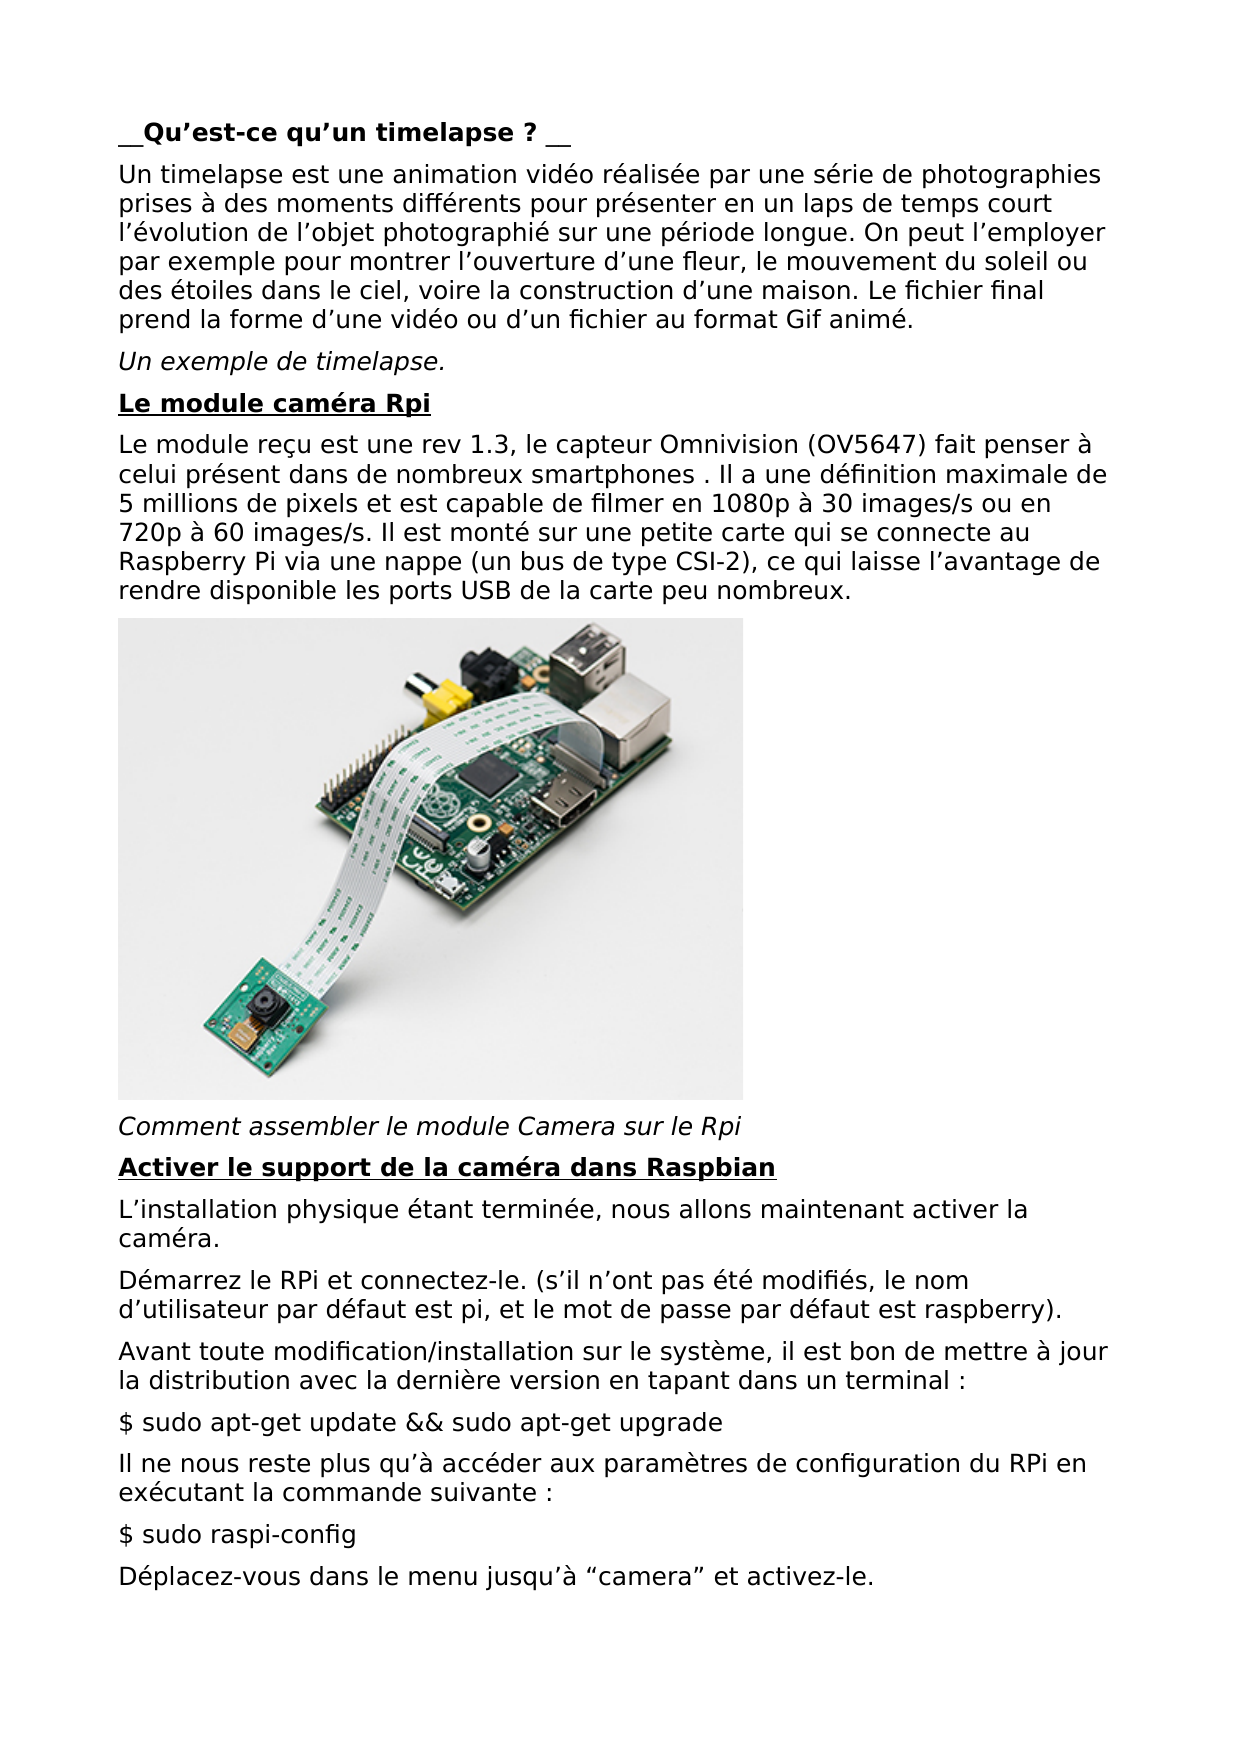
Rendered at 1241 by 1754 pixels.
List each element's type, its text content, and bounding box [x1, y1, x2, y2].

picture [118, 618, 744, 1100]
text $ sudo raspi-config [118, 1520, 1122, 1549]
text L’installation physique étant terminée, nous allons maintenant activer la caméra. [118, 1195, 1122, 1253]
text Comment assembler le module Camera sur le Rpi [118, 1112, 1122, 1141]
text Il ne nous reste plus qu’à accéder aux paramètres de configuration du RPi en exécutant la commande suivante : [118, 1449, 1122, 1508]
text Avant toute modification/installation sur le système, il est bon de mettre à jour la distribution avec la dernière version en tapant dans un terminal : [118, 1337, 1122, 1395]
text $ sudo apt-get update && sudo apt-get upgrade [118, 1408, 1122, 1437]
text Un timelapse est une animation vidéo réalisée par une série de photographies prises à des moments différents pour présenter en un laps de temps court l’évolution de l’objet photographié sur une période longue. On peut l’employer par exemple pour montrer l’ouverture d’une fleur, le mouvement du soleil ou des étoiles dans le ciel, voire la construction d’une maison. Le fichier final prend la forme d’une vidéo ou d’un fichier au format Gif animé. [118, 160, 1122, 335]
text Déplacez-vous dans le menu jusqu’à “camera” et activez-le. [118, 1562, 1122, 1591]
text Le module reçu est une rev 1.3, le capteur Omnivision (OV5647) fait penser à celui présent dans de nombreux smartphones . Il a une définition maximale de 5 millions de pixels et est capable de filmer en 1080p à 30 images/s ou en 720p à 60 images/s. Il est monté sur une petite carte qui se connecte au Raspberry Pi via une nappe (un bus de type CSI-2), ce qui laisse l’avantage de rendre disponible les ports USB de la carte peu nombreux. [118, 431, 1122, 606]
text __Qu’est-ce qu’un timelapse ? __ [118, 118, 1122, 147]
text Démarrez le RPi et connectez-le. (s’il n’ont pas été modifiés, le nom d’utilisateur par défaut est pi, et le mot de passe par défaut est raspberry). [118, 1266, 1122, 1324]
text Activer le support de la caméra dans Raspbian [118, 1153, 1122, 1183]
text Le module caméra Rpi [118, 389, 1122, 418]
text Un exemple de timelapse. [118, 347, 1122, 376]
